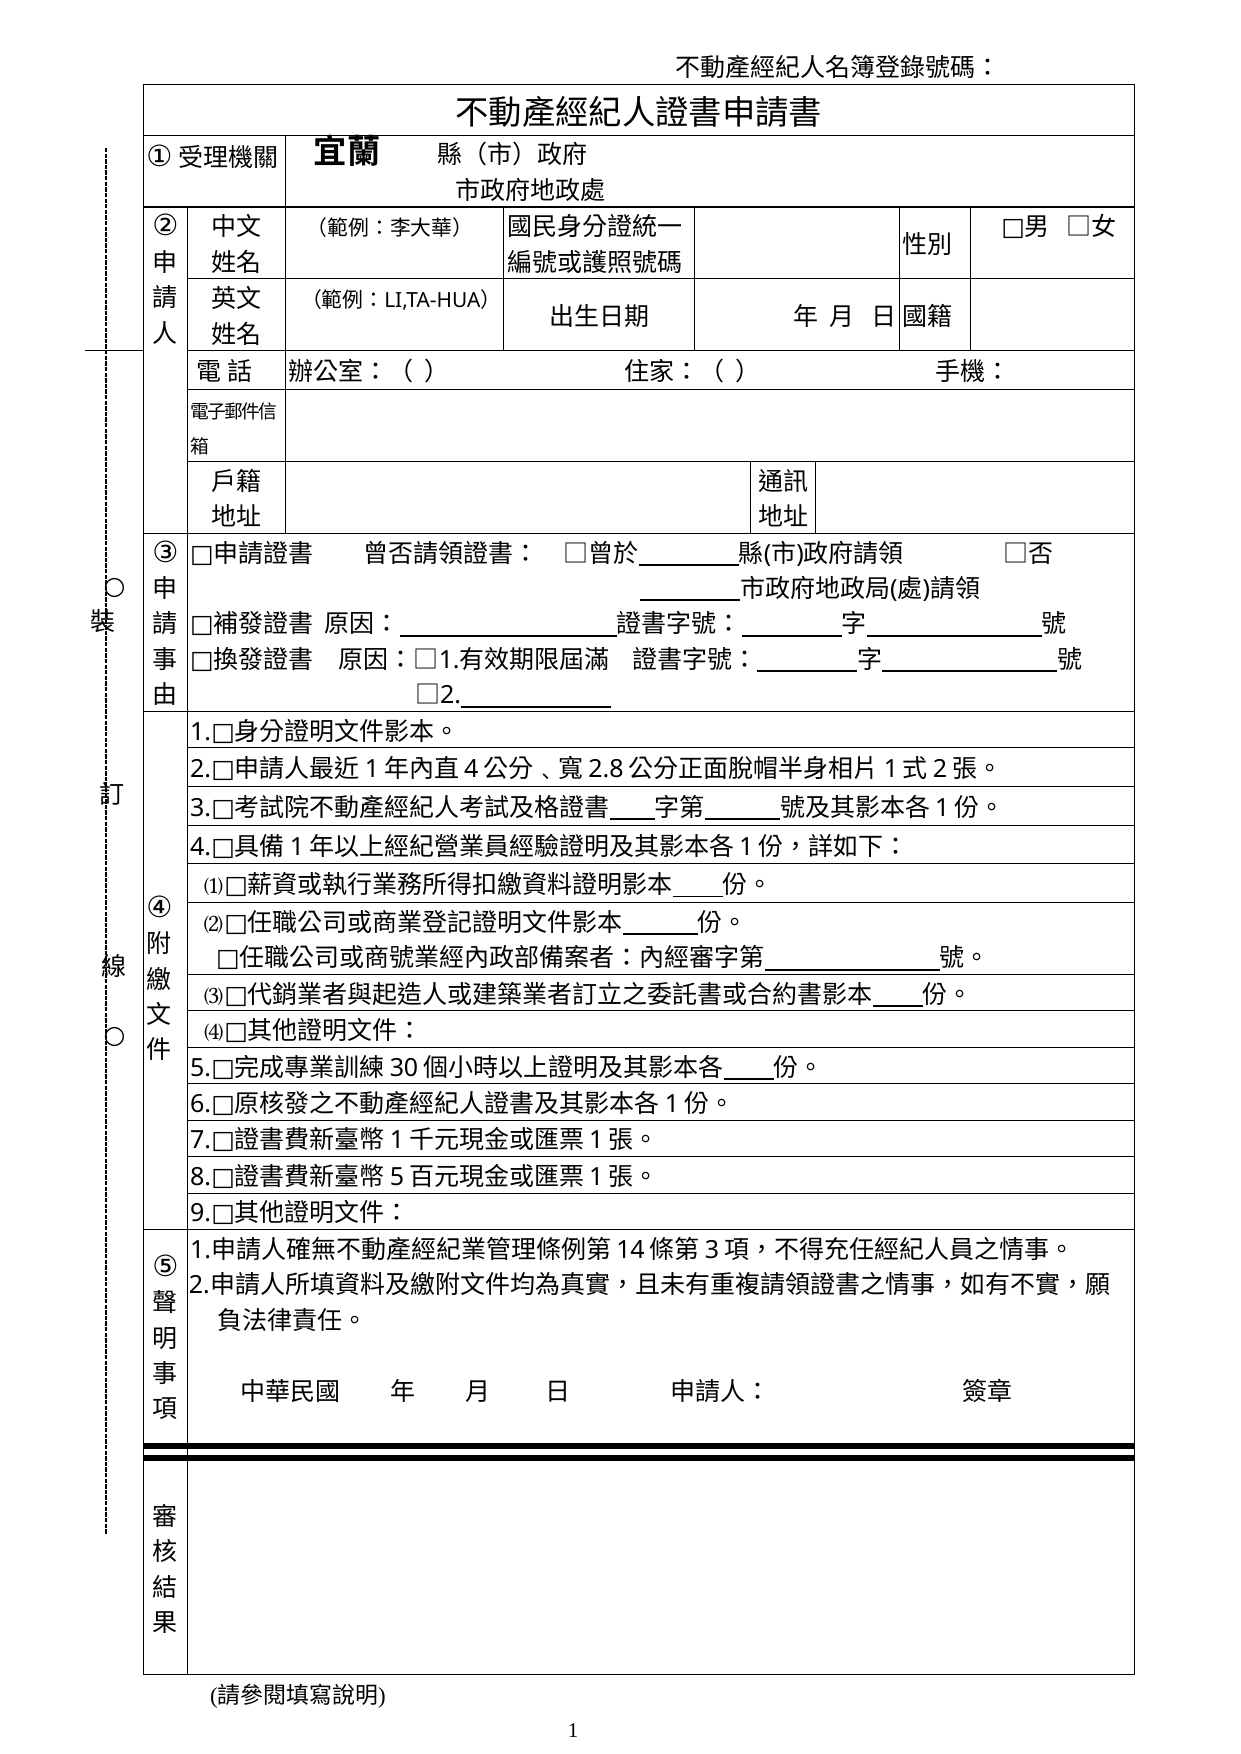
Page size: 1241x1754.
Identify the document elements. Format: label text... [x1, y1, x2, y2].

table_cell ①受理機關 [144, 136, 285, 206]
table_cell 通訊地址 [751, 462, 815, 533]
table_cell 出生日期 [504, 279, 694, 350]
table_cell 5.□完成專業訓練30個小時以上證明及其影本各 份。 [188, 1048, 1134, 1083]
table_cell 3.□考試院不動產經紀人考試及格證書 字第 號及其影本各1份。 [188, 787, 1134, 824]
table_cell 辦公室：（ ） 住家：（ ） 手機： [286, 351, 1134, 389]
table_cell ④ 附繳文件 [144, 712, 187, 1229]
table_cell ②申請人 [144, 208, 187, 533]
table_cell (請參閱填寫說明) [161, 1675, 1134, 1710]
table_cell 8.□證書費新臺幣5百元現金或匯票1張。 [188, 1157, 1134, 1192]
table_cell [1135, 278, 1143, 350]
table_cell 7.□證書費新臺幣1千元現金或匯票1張。 [188, 1121, 1134, 1156]
table_cell [1135, 1443, 1143, 1674]
table_cell （範例：李大華） [286, 208, 503, 278]
table_cell [85, 461, 143, 533]
table_cell □申請證書 曾否請領證書： □曾於 縣(市)政府請領 □否 市政府地政局(處)請領 □補發證書 原因： 證書字號： 字 號 □換發證書 原因：□1.有效期限屆滿 證書字號： 字 號 □2. [188, 534, 1134, 711]
table_cell ⑷□其他證明文件： [188, 1011, 1134, 1047]
table_cell 中文 姓名 [188, 208, 285, 278]
table_header 不動產經紀人名簿登錄號碼： [143, 47, 1134, 83]
table_cell ○ 裝 訂 線 ○ [85, 533, 143, 1443]
table_cell 性別 [900, 208, 970, 278]
table_cell [188, 1461, 1134, 1674]
table_cell [85, 1674, 161, 1710]
table_cell □男 □女 [971, 208, 1134, 278]
table_cell 2.□申請人最近1年內直4公分﹑寬2.8公分正面脫帽半身相片1式2張。 [188, 748, 1134, 786]
table_cell [85, 389, 143, 461]
table_cell （範例：LI,TA-HUA） [286, 279, 503, 350]
table_cell 6.□原核發之不動產經紀人證書及其影本各1份。 [188, 1084, 1134, 1119]
table_cell [85, 206, 143, 350]
table_cell 宜蘭 縣（市）政府 市政府地政處 [286, 136, 1134, 206]
table_cell [695, 208, 899, 278]
table_cell ③申請事由 [144, 534, 187, 711]
table_cell 戶籍 地址 [188, 462, 285, 533]
table_cell 英文 姓名 [188, 279, 285, 350]
table_cell ⑤聲明事項 [144, 1230, 187, 1443]
table_cell [816, 462, 1134, 533]
table_cell [1135, 84, 1143, 134]
table_cell 審核結果 [144, 1461, 187, 1674]
table_cell 不動產經紀人證書申請書 [144, 85, 1134, 134]
table_cell [1135, 350, 1143, 1229]
table_cell 電子郵件信箱 [188, 390, 285, 461]
table_cell ⑶□代銷業者與起造人或建築業者訂立之委託書或合約書影本 份。 [188, 975, 1134, 1010]
table_header [85, 47, 143, 83]
table_cell [85, 84, 143, 134]
table_cell 年 月 日 [695, 279, 899, 350]
table_cell 國籍 [900, 279, 970, 350]
table_cell 1.□身分證明文件影本。 [188, 712, 1134, 747]
table_cell [1135, 206, 1143, 278]
table_cell 9.□其他證明文件： [188, 1194, 1134, 1229]
table_cell 1.申請人確無不動產經紀業管理條例第14條第3項，不得充任經紀人員之情事。 2.申請人所填資料及繳附文件均為真實，且未有重複請領證書之情事，如有不實，願負法律責任。 中華民國 年 月 日 申請人： 簽章 [188, 1230, 1134, 1443]
table_cell 4.□具備1年以上經紀營業員經驗證明及其影本各1份，詳如下： [188, 826, 1134, 863]
table_cell [1135, 135, 1143, 206]
table_cell [144, 1449, 187, 1455]
table_cell [1134, 1674, 1143, 1710]
table_cell 國民身分證統一 編號或護照號碼 [504, 208, 694, 278]
table_cell [85, 351, 143, 389]
table_cell ⑵□任職公司或商業登記證明文件影本 份。 □任職公司或商號業經內政部備案者：內經審字第 號。 [188, 903, 1134, 974]
table_cell [971, 279, 1134, 350]
table_cell [85, 1443, 143, 1674]
table_cell [188, 1449, 1134, 1455]
table_cell 電 話 [188, 351, 285, 389]
table_cell ⑴□薪資或執行業務所得扣繳資料證明影本 份。 [188, 864, 1134, 902]
table_cell [286, 462, 750, 533]
table_cell [286, 390, 1134, 461]
table_cell [1135, 1229, 1143, 1443]
table_cell [85, 135, 143, 206]
table_header [1134, 47, 1143, 83]
